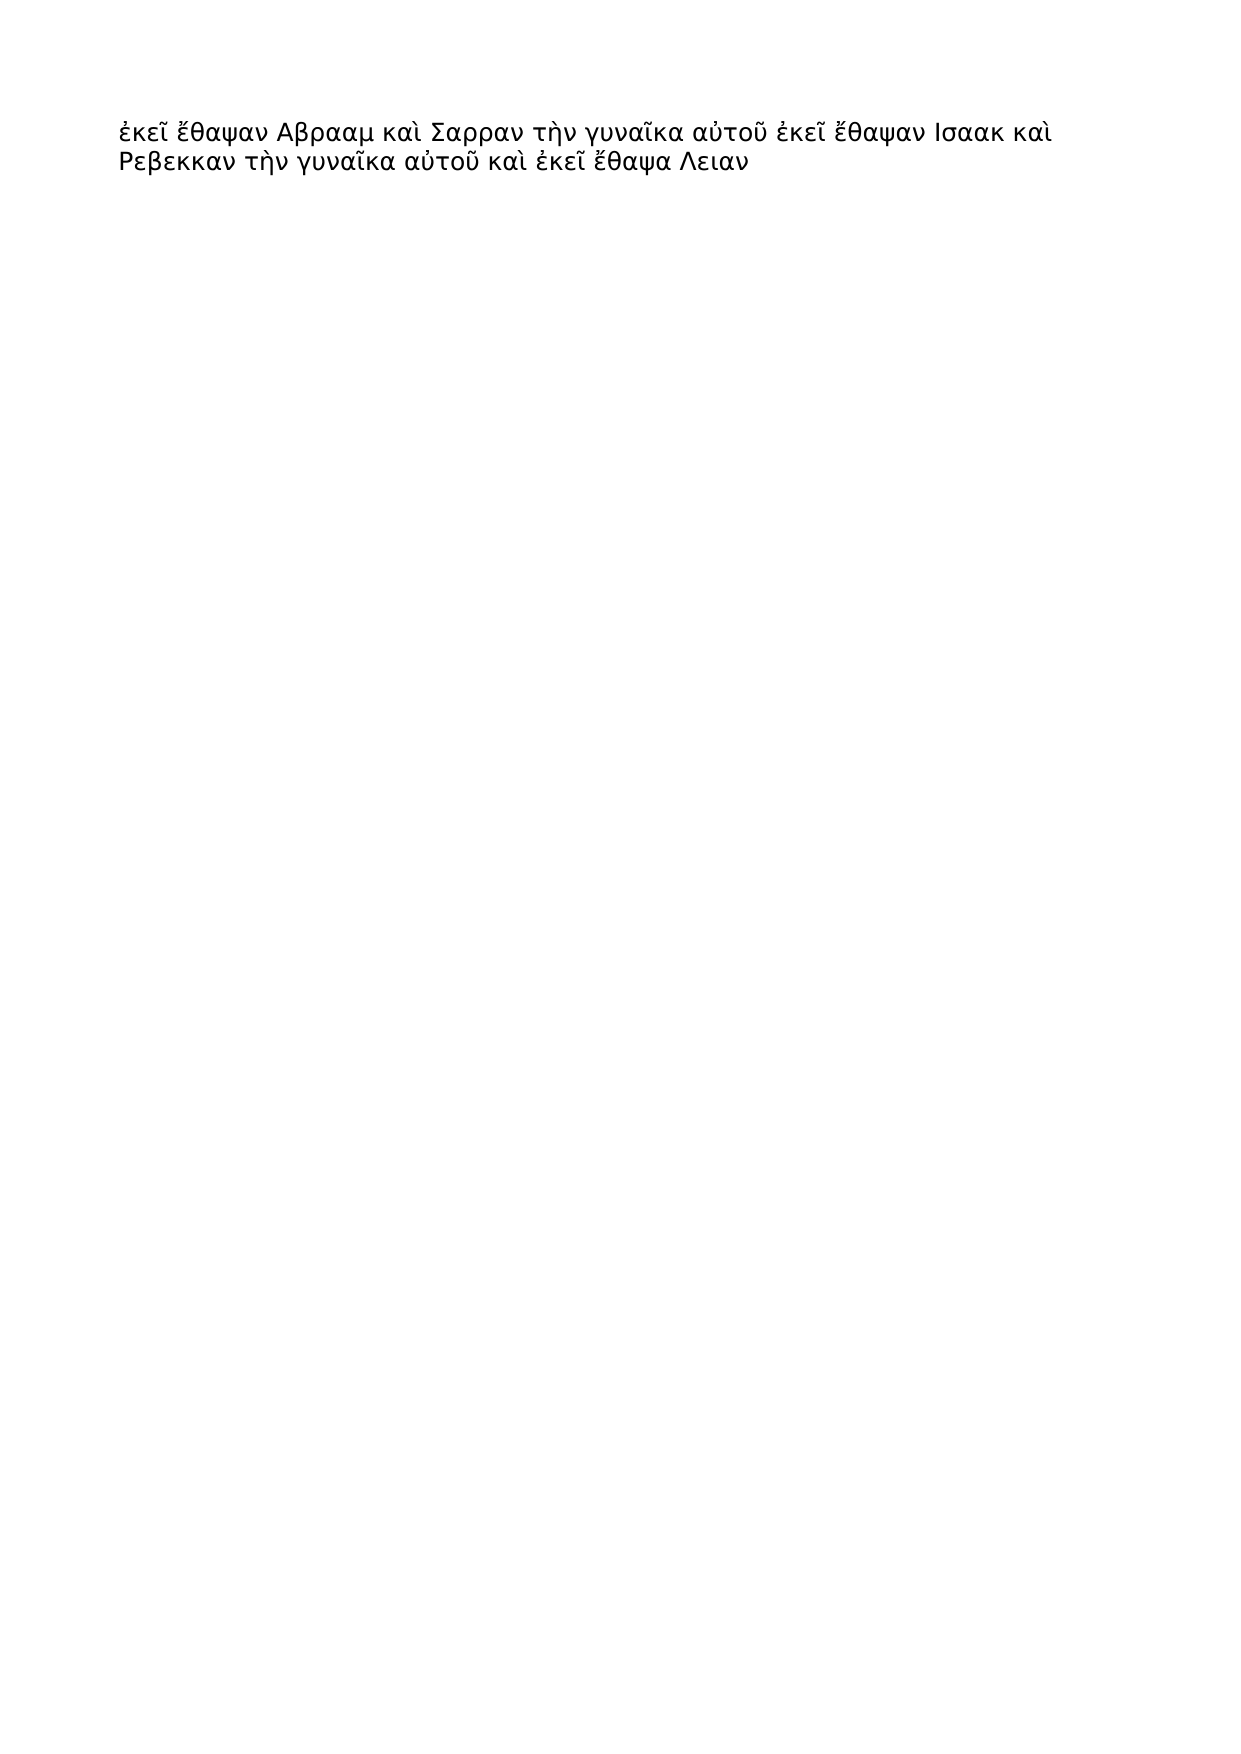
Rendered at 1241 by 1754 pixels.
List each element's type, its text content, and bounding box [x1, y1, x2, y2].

text ἐκεῖ ἔθαψαν Αβρααμ καὶ Σαρραν τὴν γυναῖκα αὐτοῦ ἐκεῖ ἔθαψαν Ισαακ καὶ Ρεβεκκαν τὴν γυναῖκα αὐτοῦ καὶ ἐκεῖ ἔθαψα Λειαν [118, 118, 1122, 176]
